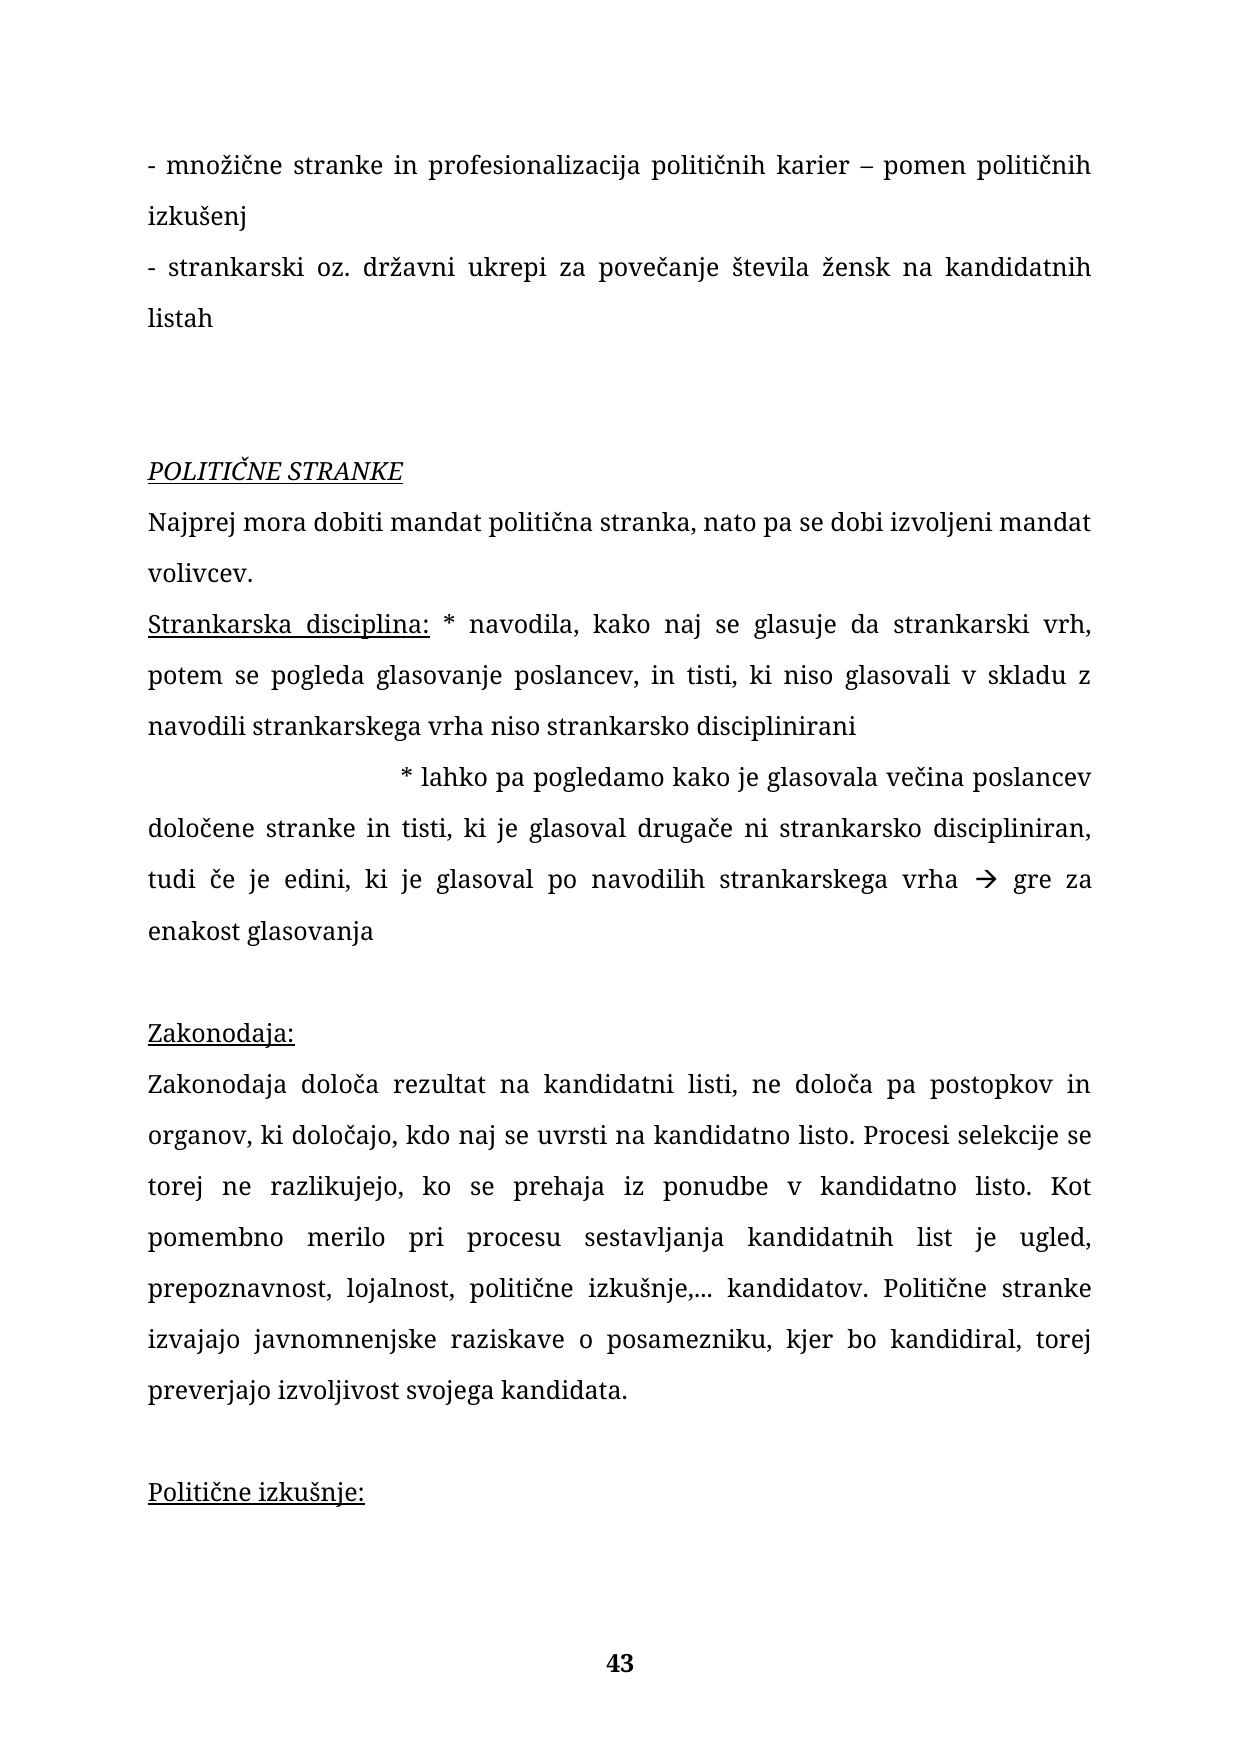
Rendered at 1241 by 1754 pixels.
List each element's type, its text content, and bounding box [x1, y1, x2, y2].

text Strankarska disciplina: * navodila, kako naj se glasuje da strankarski vrh, potem se pogleda glasovanje poslancev, in tisti, ki niso glasovali v skladu z navodili strankarskega vrha niso strankarsko disciplinirani [148, 607, 1093, 743]
text Zakonodaja: [148, 1015, 1093, 1049]
text POLITIČNE STRANKE [148, 454, 1093, 488]
text - množične stranke in profesionalizacija političnih karier – pomen političnih izkušenj [148, 148, 1093, 233]
text Najprej mora dobiti mandat politična stranka, nato pa se dobi izvoljeni mandat volivcev. [148, 505, 1093, 590]
text - strankarski oz. državni ukrepi za povečanje števila žensk na kandidatnih listah [148, 250, 1093, 335]
text Politične izkušnje: [148, 1475, 1093, 1509]
text Zakonodaja določa rezultat na kandidatni listi, ne določa pa postopkov in organov, ki določajo, kdo naj se uvrsti na kandidatno listo. Procesi selekcije se torej ne razlikujejo, ko se prehaja iz ponudbe v kandidatno listo. Kot pomembno merilo pri procesu sestavljanja kandidatnih list je ugled, prepoznavnost, lojalnost, politične izkušnje,... kandidatov. Politične stranke izvajajo javnomnenjske raziskave o posamezniku, kjer bo kandidiral, torej preverjajo izvoljivost svojega kandidata. [148, 1066, 1093, 1407]
text * lahko pa pogledamo kako je glasovala večina poslancev določene stranke in tisti, ki je glasoval drugače ni strankarsko discipliniran, tudi če je edini, ki je glasoval po navodilih strankarskega vrha  gre za enakost glasovanja [148, 760, 1093, 947]
